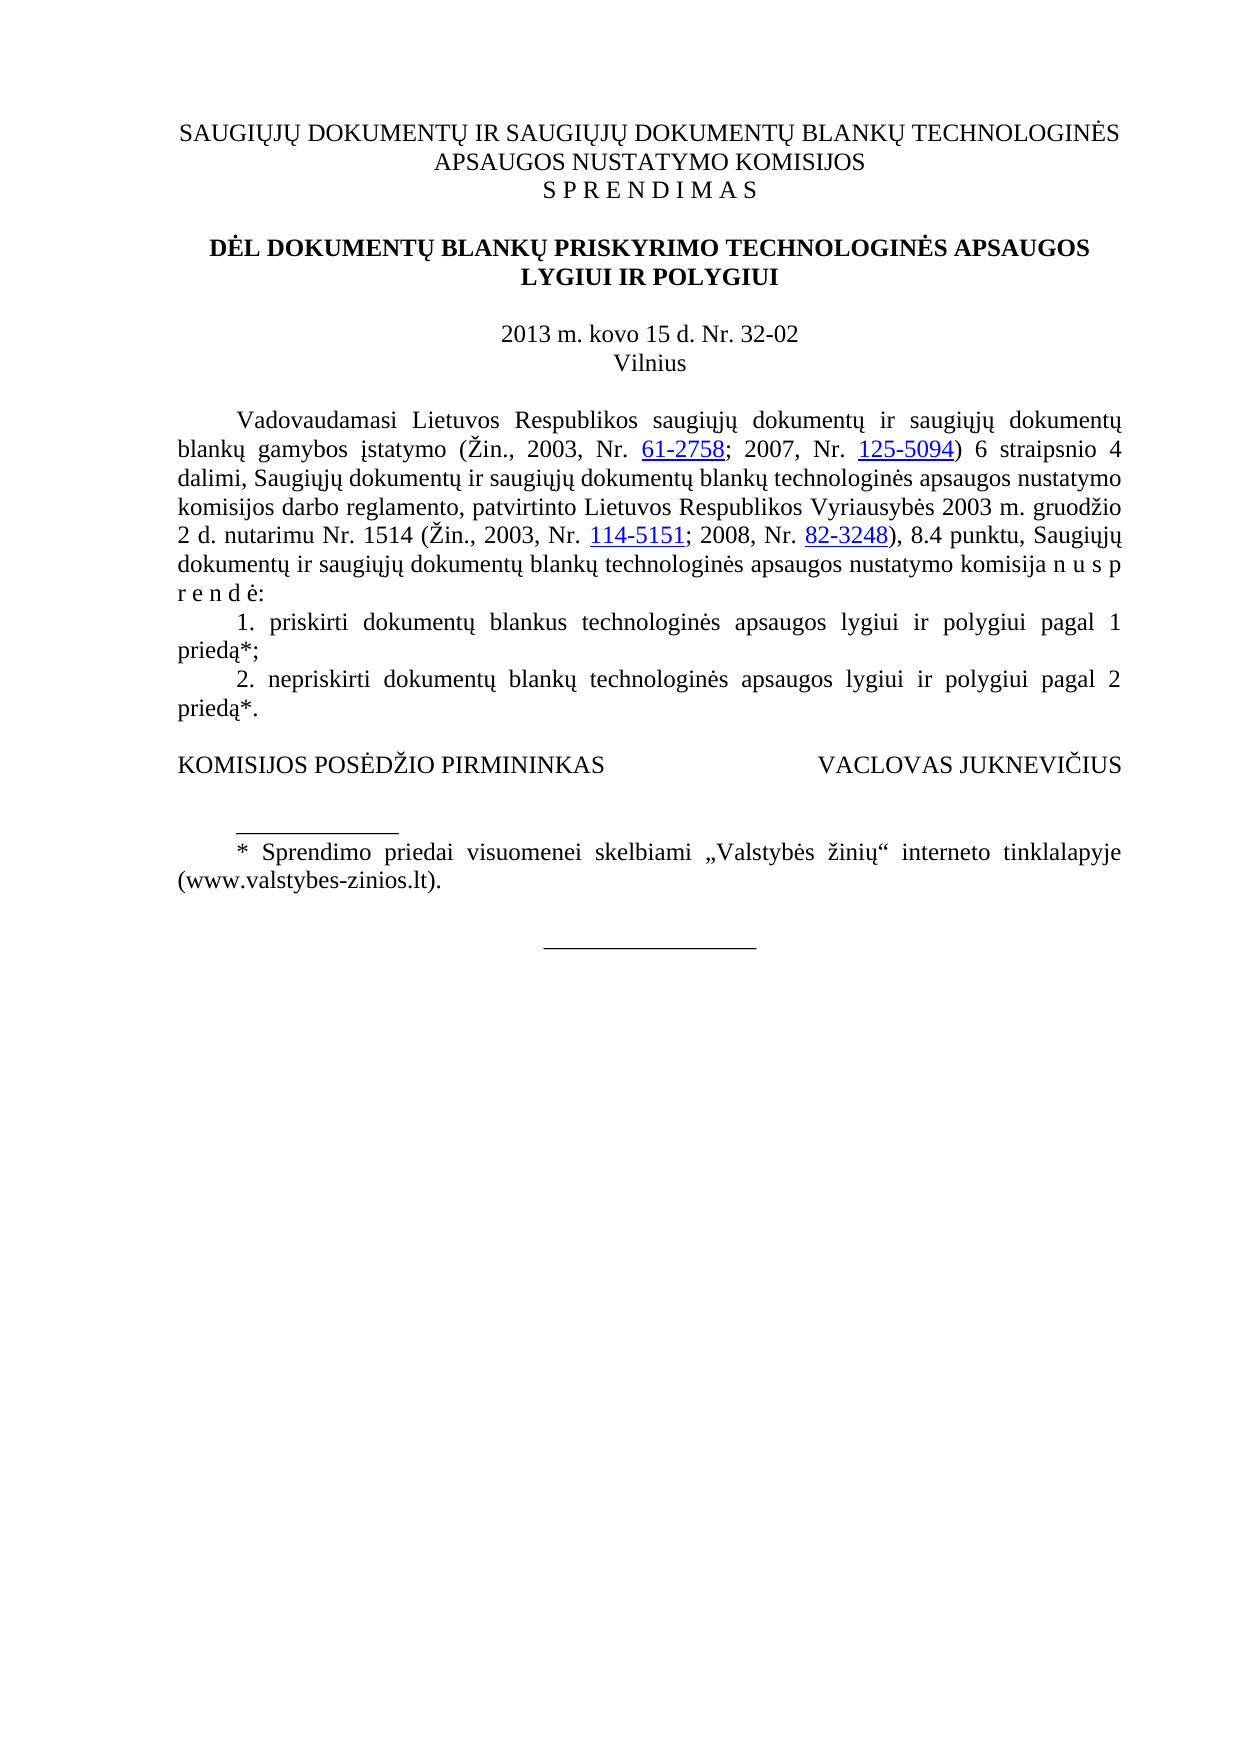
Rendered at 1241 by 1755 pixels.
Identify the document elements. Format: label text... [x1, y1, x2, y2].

text SAUGIŲJŲ DOKUMENTŲ IR SAUGIŲJŲ DOKUMENTŲ BLANKŲ TECHNOLOGINĖS APSAUGOS NUSTATYMO KOMISIJOS [177, 118, 1122, 176]
text Vadovaudamasi Lietuvos Respublikos saugiųjų dokumentų ir saugiųjų dokumentų blankų gamybos įstatymo (Žin., 2003, Nr. 61-2758; 2007, Nr. 125-5094) 6 straipsnio 4 dalimi, Saugiųjų dokumentų ir saugiųjų dokumentų blankų technologinės apsaugos nustatymo komisijos darbo reglamento, patvirtinto Lietuvos Respublikos Vyriausybės 2003 m. gruodžio 2 d. nutarimu Nr. 1514 (Žin., 2003, Nr. 114-5151; 2008, Nr. 82-3248), 8.4 punktu, Saugiųjų dokumentų ir saugiųjų dokumentų blankų technologinės apsaugos nustatymo komisija n u s p r e n d ė: [177, 406, 1122, 607]
text Vilnius [177, 348, 1122, 377]
text _____________ [177, 808, 1122, 837]
text 2013 m. kovo 15 d. Nr. 32-02 [177, 319, 1122, 348]
text DĖL DOKUMENTŲ BLANKŲ PRISKYRIMO TECHNOLOGINĖS APSAUGOS LYGIUI IR POLYGIUI [177, 233, 1122, 291]
text _________________ [177, 923, 1122, 952]
text S P R E N D I M A S [177, 176, 1122, 204]
text 2. nepriskirti dokumentų blankų technologinės apsaugos lygiui ir polygiui pagal 2 priedą*. [177, 664, 1122, 722]
text Komisijos posėdžio pirmininkas Vaclovas Juknevičius [177, 751, 1122, 779]
text * Sprendimo priedai visuomenei skelbiami „Valstybės žinių“ interneto tinklalapyje (www.valstybes-zinios.lt). [177, 837, 1122, 894]
text 1. priskirti dokumentų blankus technologinės apsaugos lygiui ir polygiui pagal 1 priedą*; [177, 607, 1122, 664]
